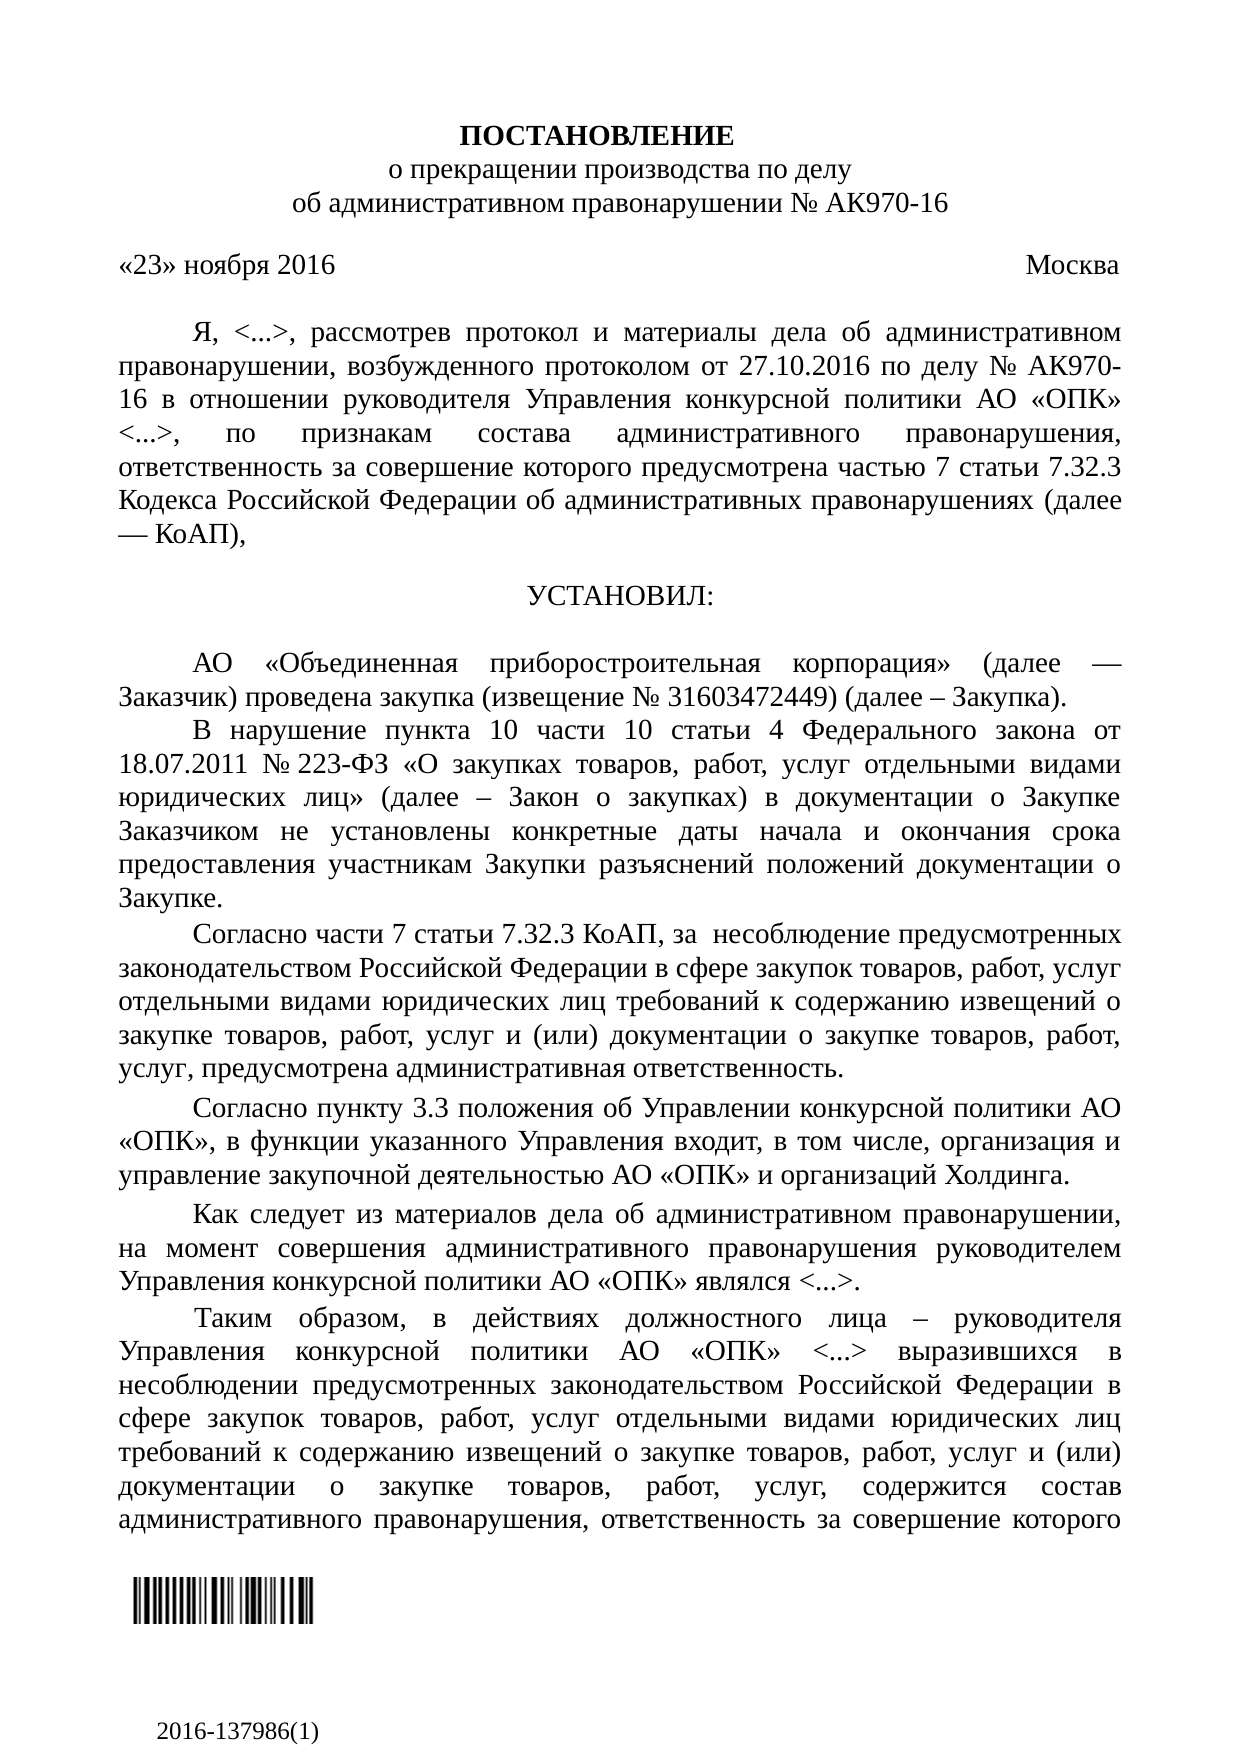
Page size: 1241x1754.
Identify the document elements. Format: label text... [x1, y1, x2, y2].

text о прекращении производства по делу [118, 152, 1122, 185]
text Я, <...>, рассмотрев протокол и материалы дела об административном правонарушении, возбужденного протоколом от 27.10.2016 по делу № АК970-16 в отношении руководителя Управления конкурсной политики АО «ОПК» <...>, по признакам состава административного правонарушения, ответственность за совершение которого предусмотрена частью 7 статьи 7.32.3 Кодекса Российской Федерации об административных правонарушениях (далее — КоАП), [118, 314, 1122, 549]
text ПОСТАНОВЛЕНИЕ [117, 118, 1078, 152]
text Согласно пункту 3.3 положения об Управлении конкурсной политики АО «ОПК», в функции указанного Управления входит, в том числе, организация и управление закупочной деятельностью АО «ОПК» и организаций Холдинга. [118, 1090, 1122, 1191]
picture [118, 1577, 331, 1624]
text УСТАНОВИЛ: [118, 578, 1122, 612]
text В нарушение пункта 10 части 10 статьи 4 Федерального закона от 18.07.2011 № 223-ФЗ «О закупках товаров, работ, услуг отдельными видами юридических лиц» (далее – Закон о закупках) в документации о Закупке Заказчиком не установлены конкретные даты начала и окончания срока предоставления участникам Закупки разъяснений положений документации о Закупке. [118, 712, 1122, 913]
text Как следует из материалов дела об административном правонарушении, на момент совершения административного правонарушения руководителем Управления конкурсной политики АО «ОПК» являлся <...>. [118, 1196, 1122, 1297]
text Таким образом, в действиях должностного лица – руководителя Управления конкурсной политики АО «ОПК» <...> выразившихся в несоблюдении предусмотренных законодательством Российской Федерации в сфере закупок товаров, работ, услуг отдельными видами юридических лиц требований к содержанию извещений о закупке товаров, работ, услуг и (или) документации о закупке товаров, работ, услуг, содержится состав административного правонарушения, ответственность за совершение которого [118, 1300, 1122, 1535]
text АО «Объединенная приборостроительная корпорация» (далее — Заказчик) проведена закупка (извещение № 31603472449) (далее – Закупка). [118, 645, 1122, 712]
text об административном правонарушении № АК970-16 [118, 185, 1122, 219]
text Согласно части 7 статьи 7.32.3 КоАП, за несоблюдение предусмотренных законодательством Российской Федерации в сфере закупок товаров, работ, услуг отдельными видами юридических лиц требований к содержанию извещений о закупке товаров, работ, услуг и (или) документации о закупке товаров, работ, услуг, предусмотрена административная ответственность. [118, 916, 1122, 1084]
text «23» ноября 2016 Москва [118, 247, 1122, 281]
